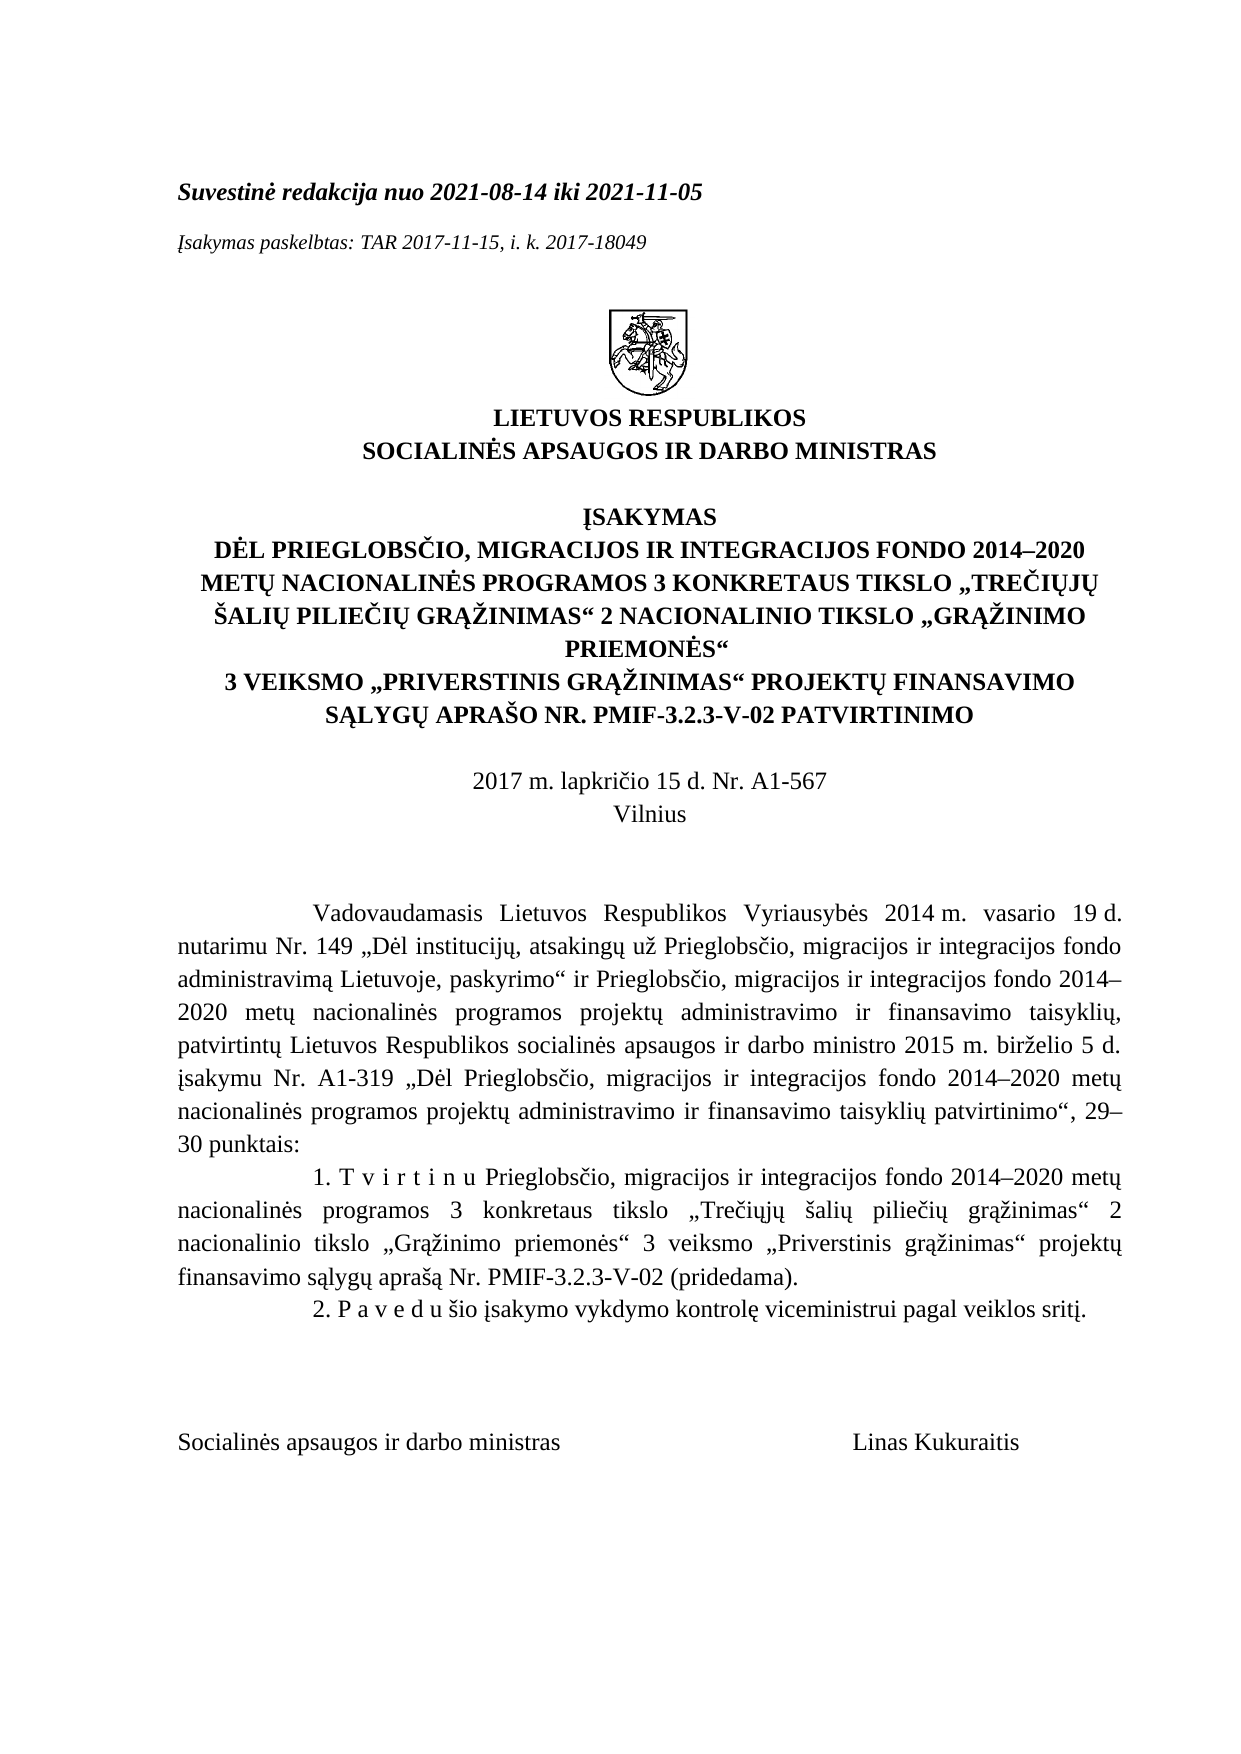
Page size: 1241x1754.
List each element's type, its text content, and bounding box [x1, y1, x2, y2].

text Įsakymas paskelbtas: TAR 2017-11-15, i. k. 2017-18049 [177, 230, 1122, 254]
text 1. T v i r t i n u Prieglobsčio, migracijos ir integracijos fondo 2014–2020 metų nacionalinės programos 3 konkretaus tikslo „Trečiųjų šalių piliečių grąžinimas“ 2 nacionalinio tikslo „Grąžinimo priemonės“ 3 veiksmo „Priverstinis grąžinimas“ projektų finansavimo sąlygų aprašą Nr. PMIF-3.2.3-V-02 (pridedama). [177, 1162, 1122, 1290]
text DĖL PRIEGLOBSČIO, MIGRACIJOS IR INTEGRACIJOS FONDO 2014–2020 METŲ NACIONALINĖS PROGRAMOS 3 KONKRETAUS TIKSLO „TREČIŲJŲ ŠALIŲ PILIEČIŲ GRĄŽINIMAS“ 2 NACIONALINIO TIKSLO „GRĄŽINIMO PRIEMONĖS“ [177, 535, 1122, 663]
text LIETUVOS RESPUBLIKOS [177, 403, 1122, 432]
text 3 VEIKSMO „PRIVERSTINIS GRĄŽINIMAS“ PROJEKTŲ FINANSAVIMO SĄLYGŲ APRAŠO NR. PMIF-3.2.3-V-02 PATVIRTINIMO [177, 667, 1122, 729]
text Socialinės apsaugos ir darbo ministras Linas Kukuraitis [177, 1427, 1122, 1455]
text 2017 m. lapkričio 15 d. Nr. A1-567 [177, 766, 1122, 795]
text Vilnius [177, 799, 1122, 828]
text Vadovaudamasis Lietuvos Respublikos Vyriausybės 2014 m. vasario 19 d. nutarimu Nr. 149 „Dėl institucijų, atsakingų už Prieglobsčio, migracijos ir integracijos fondo administravimą Lietuvoje, paskyrimo“ ir Prieglobsčio, migracijos ir integracijos fondo 2014–2020 metų nacionalinės programos projektų administravimo ir finansavimo taisyklių, patvirtintų Lietuvos Respublikos socialinės apsaugos ir darbo ministro 2015 m. birželio 5 d. įsakymu Nr. A1-319 „Dėl Prieglobsčio, migracijos ir integracijos fondo 2014–2020 metų nacionalinės programos projektų administravimo ir finansavimo taisyklių patvirtinimo“, 29–30 punktais: [177, 898, 1122, 1158]
text ĮSAKYMAS [177, 502, 1122, 531]
text SOCIALINĖS APSAUGOS IR DARBO MINISTRAS [177, 436, 1122, 465]
text Suvestinė redakcija nuo 2021-08-14 iki 2021-11-05 [177, 177, 1122, 206]
text 2. P a v e d u šio įsakymo vykdymo kontrolę viceministrui pagal veiklos sritį. [177, 1294, 1122, 1323]
